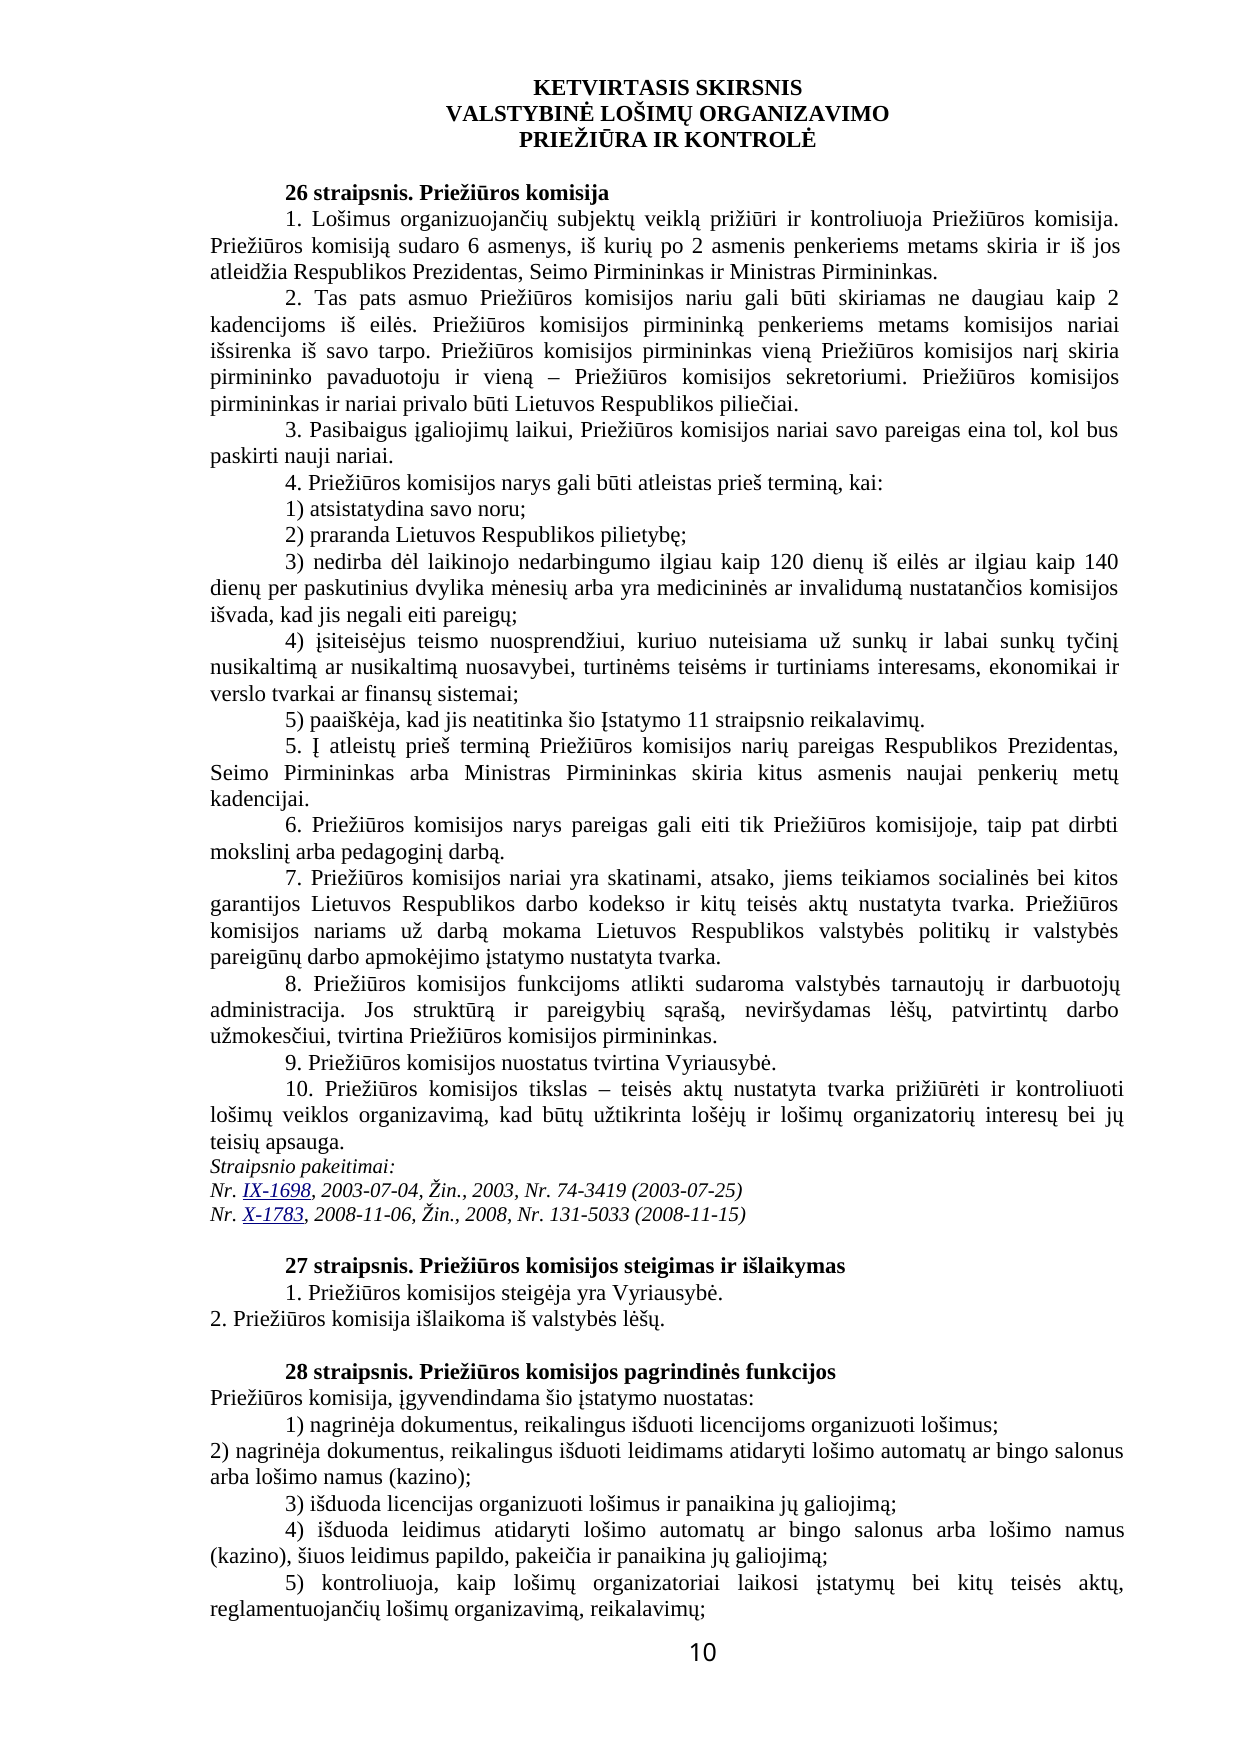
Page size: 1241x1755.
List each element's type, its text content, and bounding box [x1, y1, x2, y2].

text 2. Tas pats asmuo Priežiūros komisijos nariu gali būti skiriamas ne daugiau kaip 2 kadencijoms iš eilės. Priežiūros komisijos pirmininką penkeriems metams komisijos nariai išsirenka iš savo tarpo. Priežiūros komisijos pirmininkas vieną Priežiūros komisijos narį skiria pirmininko pavaduotoju ir vieną – Priežiūros komisijos sekretoriumi. Priežiūros komisijos pirmininkas ir nariai privalo būti Lietuvos Respublikos piliečiai. [210, 284, 1120, 416]
text 5. Į atleistų prieš terminą Priežiūros komisijos narių pareigas Respublikos Prezidentas, Seimo Pirmininkas arba Ministras Pirmininkas skiria kitus asmenis naujai penkerių metų kadencijai. [210, 732, 1120, 811]
text 3) išduoda licencijas organizuoti lošimus ir panaikina jų galiojimą; [210, 1490, 1126, 1516]
text 1. Lošimus organizuojančių subjektų veiklą prižiūri ir kontroliuoja Priežiūros komisija. Priežiūros komisiją sudaro 6 asmenys, iš kurių po 2 asmenis penkeriems metams skiria ir iš jos atleidžia Respublikos Prezidentas, Seimo Pirmininkas ir Ministras Pirmininkas. [210, 205, 1120, 284]
text 9. Priežiūros komisijos nuostatus tvirtina Vyriausybė. [210, 1049, 1120, 1075]
text 27 straipsnis. Priežiūros komisijos steigimas ir išlaikymas [210, 1253, 1126, 1279]
text 2) praranda Lietuvos Respublikos pilietybę; [210, 522, 1120, 548]
text 28 straipsnis. Priežiūros komisijos pagrindinės funkcijos [210, 1358, 1126, 1384]
text VALSTYBINĖ LOŠIMŲ ORGANIZAVIMO [210, 100, 1126, 126]
text 26 straipsnis. Priežiūros komisija [210, 179, 1120, 205]
text 5) kontroliuoja, kaip lošimų organizatoriai laikosi įstatymų bei kitų teisės aktų, reglamentuojančių lošimų organizavimą, reikalavimų; [210, 1569, 1126, 1622]
text 4) įsiteisėjus teismo nuosprendžiui, kuriuo nuteisiama už sunkų ir labai sunkų tyčinį nusikaltimą ar nusikaltimą nuosavybei, turtinėms teisėms ir turtiniams interesams, ekonomikai ir verslo tvarkai ar finansų sistemai; [210, 627, 1120, 706]
subtitle KETVIRTASIS SKIRSNIS [210, 73, 1126, 100]
text Nr. IX-1698, 2003-07-04, Žin., 2003, Nr. 74-3419 (2003-07-25) [210, 1178, 1120, 1202]
text 3. Pasibaigus įgaliojimų laikui, Priežiūros komisijos nariai savo pareigas eina tol, kol bus paskirti nauji nariai. [210, 416, 1120, 469]
text 3) nedirba dėl laikinojo nedarbingumo ilgiau kaip 120 dienų iš eilės ar ilgiau kaip 140 dienų per paskutinius dvylika mėnesių arba yra medicininės ar invalidumą nustatančios komisijos išvada, kad jis negali eiti pareigų; [210, 548, 1120, 627]
text 2) nagrinėja dokumentus, reikalingus išduoti leidimams atidaryti lošimo automatų ar bingo salonus arba lošimo namus (kazino); [210, 1437, 1126, 1490]
text 1. Priežiūros komisijos steigėja yra Vyriausybė. [210, 1279, 1126, 1305]
text 1) atsistatydina savo noru; [210, 495, 1120, 522]
text Straipsnio pakeitimai: [210, 1154, 1120, 1178]
text 2. Priežiūros komisija išlaikoma iš valstybės lėšų. [210, 1305, 1126, 1332]
text 4. Priežiūros komisijos narys gali būti atleistas prieš terminą, kai: [210, 469, 1120, 495]
text Nr. X-1783, 2008-11-06, Žin., 2008, Nr. 131-5033 (2008-11-15) [210, 1202, 1120, 1226]
text 4) išduoda leidimus atidaryti lošimo automatų ar bingo salonus arba lošimo namus (kazino), šiuos leidimus papildo, pakeičia ir panaikina jų galiojimą; [210, 1516, 1126, 1569]
text 10. Priežiūros komisijos tikslas – teisės aktų nustatyta tvarka prižiūrėti ir kontroliuoti lošimų veiklos organizavimą, kad būtų užtikrinta lošėjų ir lošimų organizatorių interesų bei jų teisių apsauga. [210, 1075, 1126, 1154]
text PRIEŽIŪRA IR KONTROLĖ [210, 126, 1126, 153]
text 5) paaiškėja, kad jis neatitinka šio Įstatymo 11 straipsnio reikalavimų. [210, 706, 1120, 732]
text 8. Priežiūros komisijos funkcijoms atlikti sudaroma valstybės tarnautojų ir darbuotojų administracija. Jos struktūrą ir pareigybių sąrašą, neviršydamas lėšų, patvirtintų darbo užmokesčiui, tvirtina Priežiūros komisijos pirmininkas. [210, 969, 1120, 1049]
text 7. Priežiūros komisijos nariai yra skatinami, atsako, jiems teikiamos socialinės bei kitos garantijos Lietuvos Respublikos darbo kodekso ir kitų teisės aktų nustatyta tvarka. Priežiūros komisijos nariams už darbą mokama Lietuvos Respublikos valstybės politikų ir valstybės pareigūnų darbo apmokėjimo įstatymo nustatyta tvarka. [210, 864, 1120, 969]
text 6. Priežiūros komisijos narys pareigas gali eiti tik Priežiūros komisijoje, taip pat dirbti mokslinį arba pedagoginį darbą. [210, 811, 1120, 864]
text Priežiūros komisija, įgyvendindama šio įstatymo nuostatas: [210, 1384, 1126, 1411]
text 1) nagrinėja dokumentus, reikalingus išduoti licencijoms organizuoti lošimus; [210, 1411, 1126, 1437]
